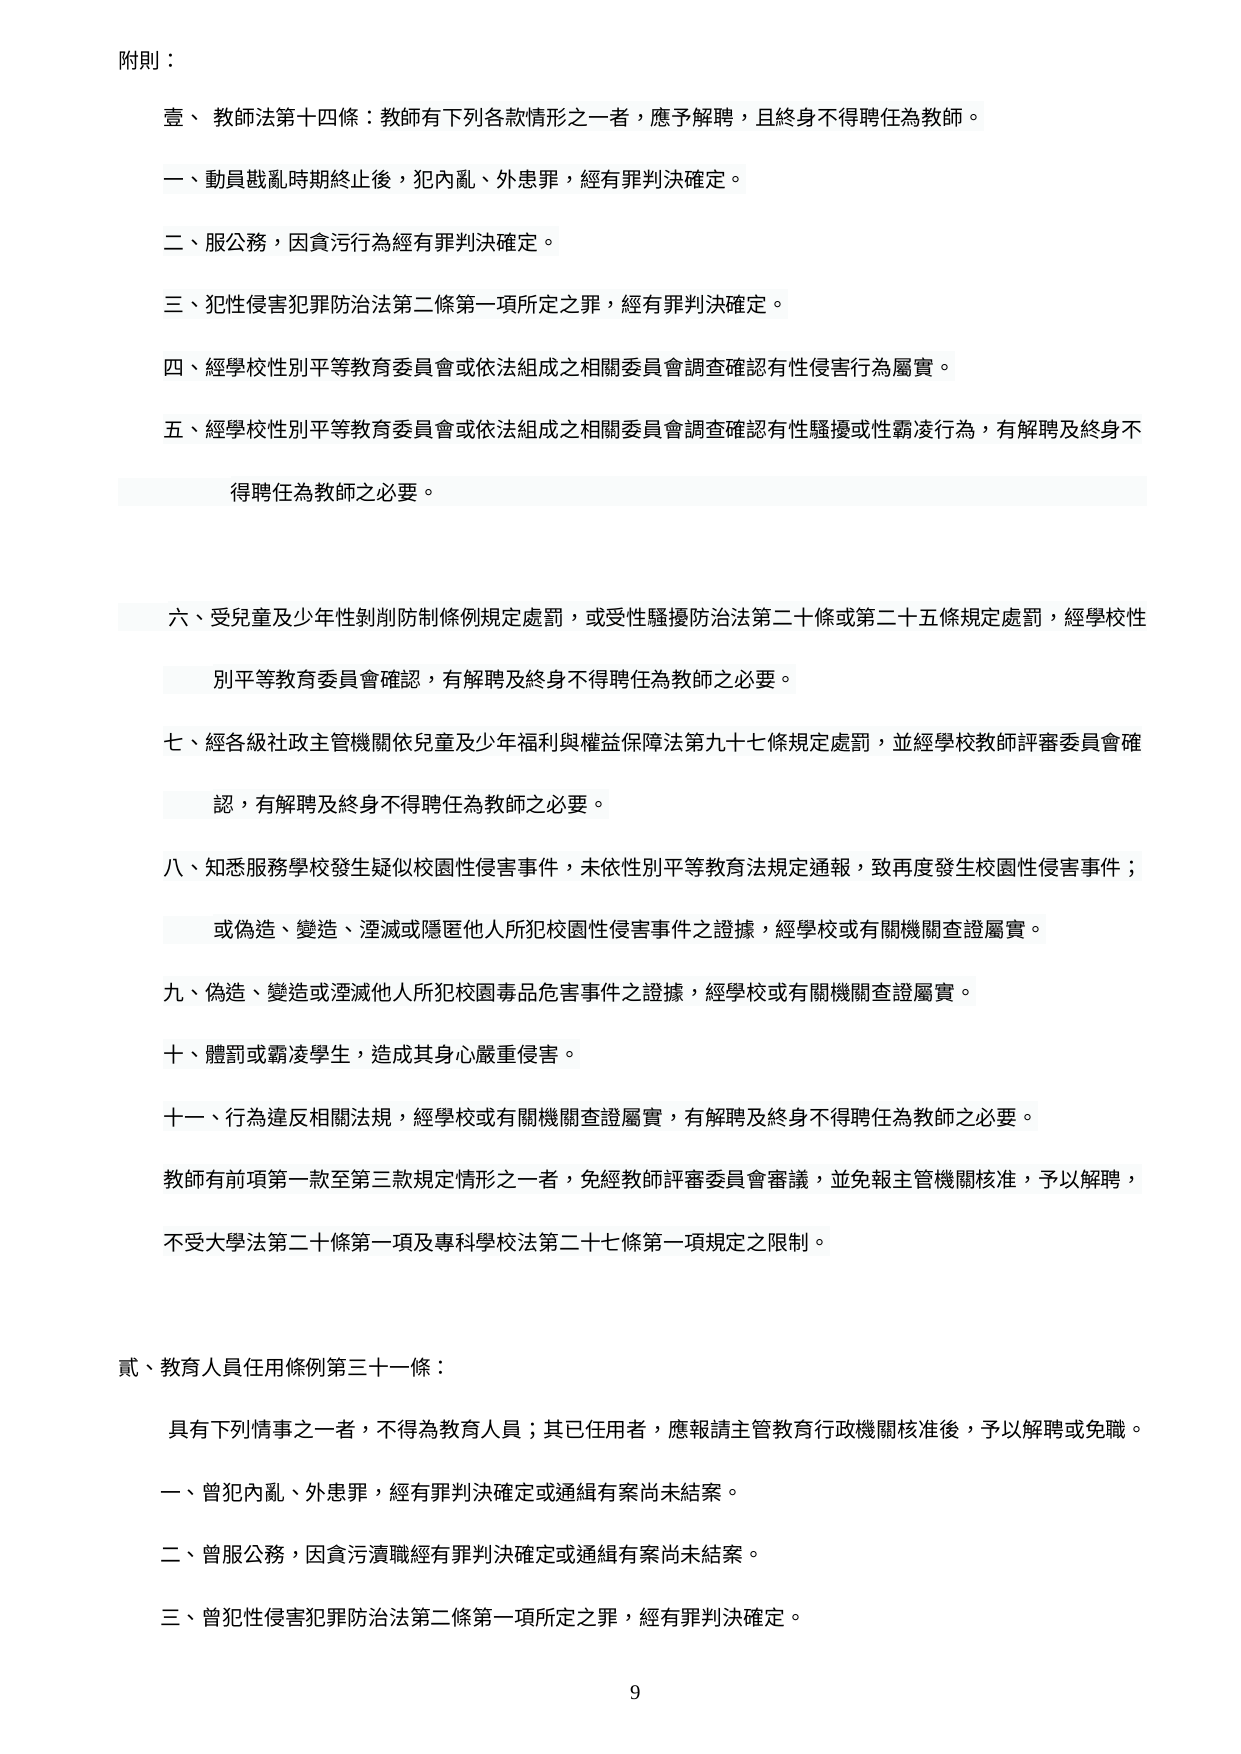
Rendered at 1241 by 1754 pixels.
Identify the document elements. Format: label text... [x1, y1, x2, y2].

text 具有下列情事之一者，不得為教育人員；其已任用者，應報請主管教育行政機關核准後，予以解聘或免職。 [118, 1387, 1152, 1450]
text 得聘任為教師之必要。 六、受兒童及少年性剝削防制條例規定處罰，或受性騷擾防治法第二十條或第二十五條規定處罰，經學校性 [118, 450, 1152, 637]
text 二、曾服公務，因貪污瀆職經有罪判決確定或通緝有案尚未結案。 [160, 1512, 1152, 1575]
text 一、曾犯內亂、外患罪，經有罪判決確定或通緝有案尚未結案。 [160, 1450, 1152, 1512]
text 或偽造、變造、湮滅或隱匿他人所犯校園性侵害事件之證據，經學校或有關機關查證屬實。 九、偽造、變造或湮滅他人所犯校園毒品危害事件之證據，經學校或有關機關查證屬實。 十、體罰或霸凌學生，造成其身心嚴重侵害。 十一、行為違反相關法規，經學校或有關機關查證屬實，有解聘及終身不得聘任為教師之必要。 教師有前項第一款至第三款規定情形之一者，免經教師評審委員會審議，並免報主管機關核准，予以解聘，不受大學法第二十條第一項及專科學校法第二十七條第一項規定之限制。 [163, 887, 1152, 1262]
text 認，有解聘及終身不得聘任為教師之必要。 八、知悉服務學校發生疑似校園性侵害事件，未依性別平等教育法規定通報，致再度發生校園性侵害事件； [163, 762, 1152, 887]
text 貳、教育人員任用條例第三十一條： [118, 1325, 1152, 1387]
text 別平等教育委員會確認，有解聘及終身不得聘任為教師之必要。 七、經各級社政主管機關依兒童及少年福利與權益保障法第九十七條規定處罰，並經學校教師評審委員會確 [163, 637, 1152, 762]
text 三、曾犯性侵害犯罪防治法第二條第一項所定之罪，經有罪判決確定。 [160, 1575, 1152, 1637]
list 教師法第十四條：教師有下列各款情形之一者，應予解聘，且終身不得聘任為教師。 一、動員戡亂時期終止後，犯內亂、外患罪，經有罪判決確定。 二、服公務，因貪污行為經有罪判決確定。 三、犯性侵害犯罪防治法第二條第一項所定之罪，經有罪判決確定。 四、經學校性別平等教育委員會或依法組成之相關委員會調查確認有性侵害行為屬實。 五、經學校性別平等教育委員會或依法組成之相關委員會調查確認有性騷擾或性霸凌行為，有解聘及終身不 [163, 75, 1152, 450]
text 附則： [118, 44, 1152, 75]
